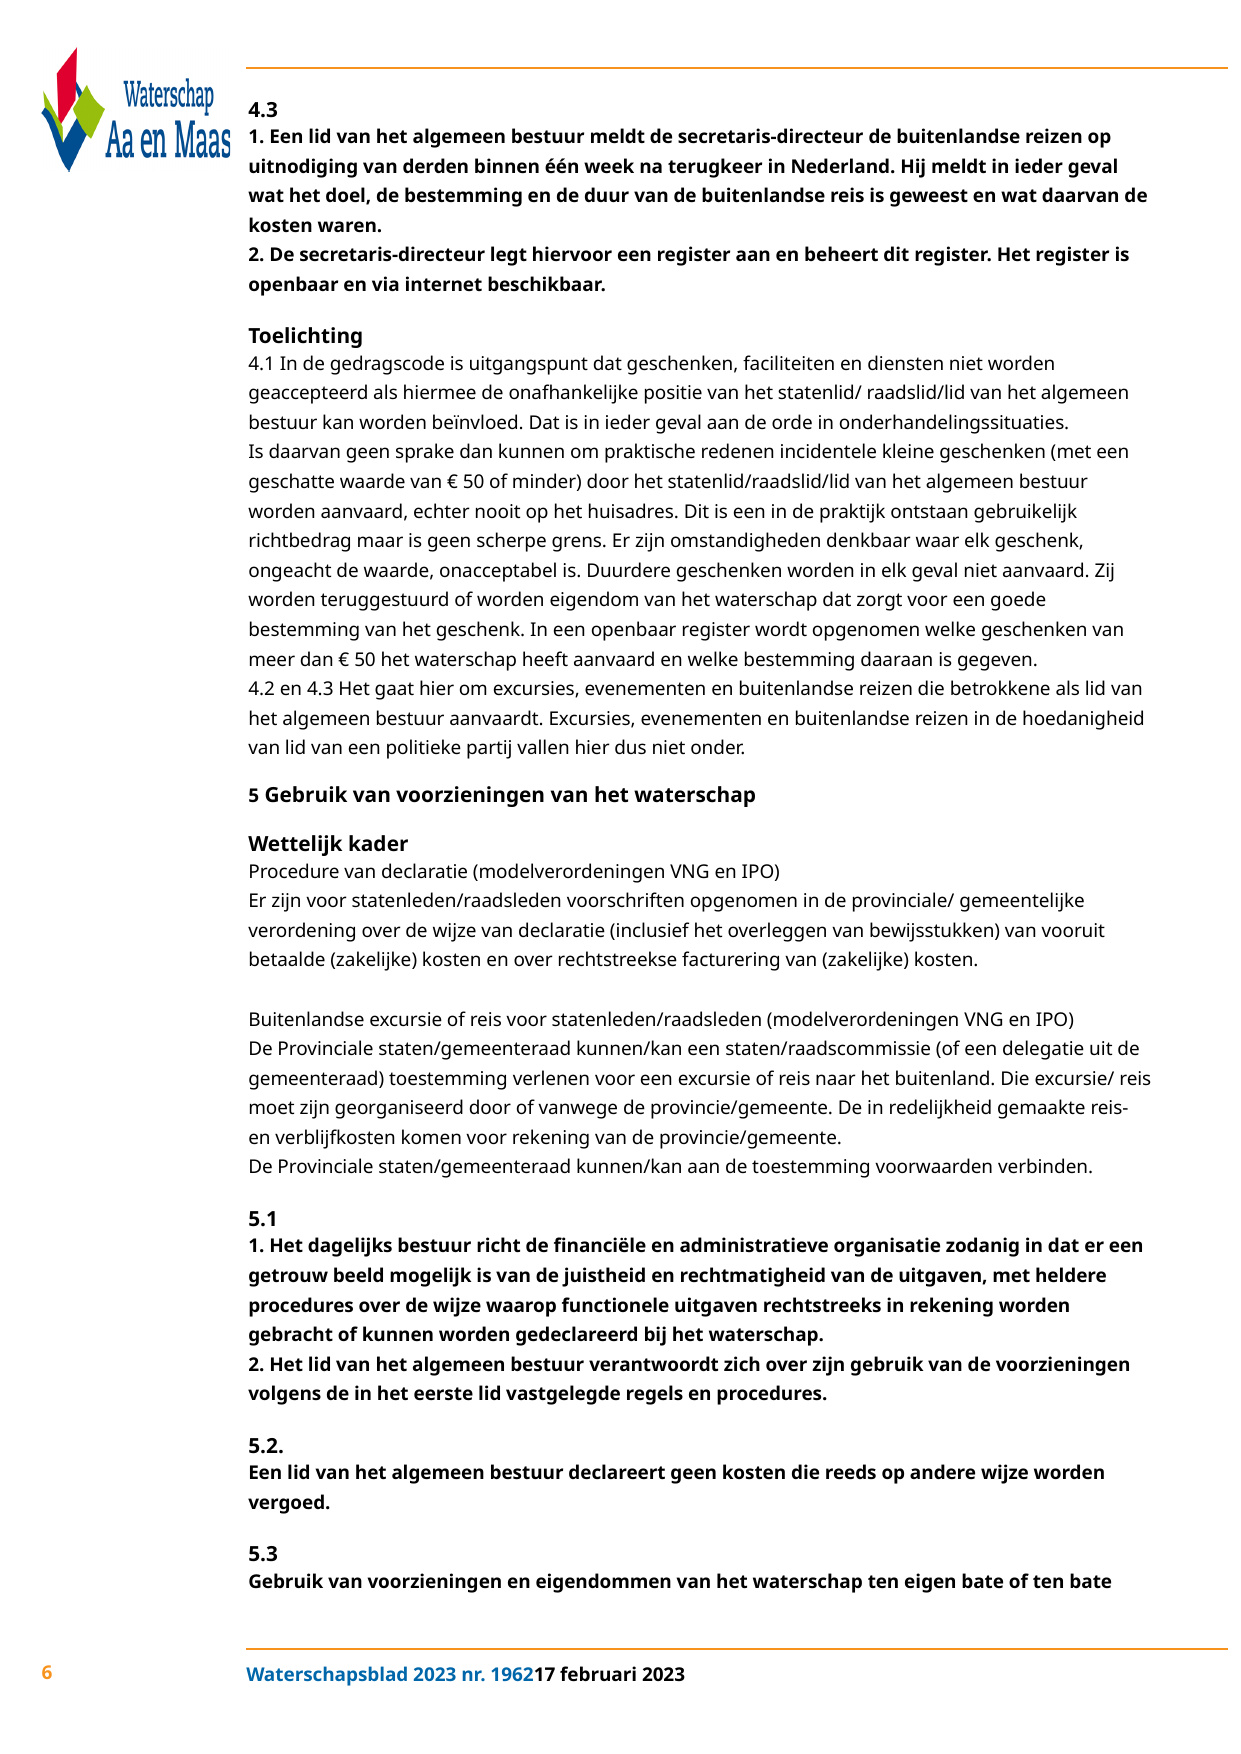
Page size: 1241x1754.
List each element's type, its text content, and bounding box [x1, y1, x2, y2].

text De Provinciale staten/gemeenteraad kunnen/kan een staten/raadscommissie (of een delegatie uit de gemeenteraad) toestemming verlenen voor een excursie of reis naar het buitenland. Die excursie/ reis moet zijn georganiseerd door of vanwege de provincie/gemeente. De in redelijkheid gemaakte reis- en verblijfkosten komen voor rekening van de provincie/gemeente. [248, 1035, 1152, 1150]
text 5 Gebruik van voorzieningen van het waterschap [248, 780, 1152, 809]
text Gebruik van voorzieningen en eigendommen van het waterschap ten eigen bate of ten bate [248, 1568, 1152, 1593]
text 1. Een lid van het algemeen bestuur meldt de secretaris-directeur de buitenlandse reizen op uitnodiging van derden binnen één week na terugkeer in Nederland. Hij meldt in ieder geval wat het doel, de bestemming en de duur van de buitenlandse reis is geweest en wat daarvan de kosten waren. [248, 123, 1152, 238]
text 2. De secretaris-directeur legt hiervoor een register aan en beheert dit register. Het register is openbaar en via internet beschikbaar. [248, 242, 1152, 297]
text Toelichting [248, 322, 1152, 350]
text 5.2. [248, 1431, 1152, 1459]
text 5.1 [248, 1204, 1152, 1233]
text 4.1 In de gedragscode is uitgangspunt dat geschenken, faciliteiten en diensten niet worden geaccepteerd als hiermee de onafhankelijke positie van het statenlid/ raadslid/lid van het algemeen bestuur kan worden beïnvloed. Dat is in ieder geval aan de orde in onderhandelingssituaties. [248, 350, 1152, 435]
text 4.2 en 4.3 Het gaat hier om excursies, evenementen en buitenlandse reizen die betrokkene als lid van het algemeen bestuur aanvaardt. Excursies, evenementen en buitenlandse reizen in de hoedanigheid van lid van een politieke partij vallen hier dus niet onder. [248, 675, 1152, 760]
text De Provinciale staten/gemeenteraad kunnen/kan aan de toestemming voorwaarden verbinden. [248, 1154, 1152, 1179]
text 2. Het lid van het algemeen bestuur verantwoordt zich over zijn gebruik van de voorzieningen volgens de in het eerste lid vastgelegde regels en procedures. [248, 1351, 1152, 1406]
text Buitenlandse excursie of reis voor statenleden/raadsleden (modelverordeningen VNG en IPO) [248, 1006, 1152, 1032]
text Wettelijk kader [248, 829, 1152, 858]
text 4.3 [248, 95, 1152, 123]
text Een lid van het algemeen bestuur declareert geen kosten die reeds op andere wijze worden vergoed. [248, 1459, 1152, 1515]
picture [41, 47, 231, 172]
text Er zijn voor statenleden/raadsleden voorschriften opgenomen in de provinciale/ gemeentelijke verordening over de wijze van declaratie (inclusief het overleggen van bewijsstukken) van vooruit betaalde (zakelijke) kosten en over rechtstreekse facturering van (zakelijke) kosten. [248, 887, 1152, 972]
text Is daarvan geen sprake dan kunnen om praktische redenen incidentele kleine geschenken (met een geschatte waarde van € 50 of minder) door het statenlid/raadslid/lid van het algemeen bestuur worden aanvaard, echter nooit op het huisadres. Dit is een in de praktijk ontstaan gebruikelijk richtbedrag maar is geen scherpe grens. Er zijn omstandigheden denkbaar waar elk geschenk, ongeacht de waarde, onacceptabel is. Duurdere geschenken worden in elk geval niet aanvaard. Zij worden teruggestuurd of worden eigendom van het waterschap dat zorgt voor een goede bestemming van het geschenk. In een openbaar register wordt opgenomen welke geschenken van meer dan € 50 het waterschap heeft aanvaard en welke bestemming daaraan is gegeven. [248, 439, 1152, 672]
text Procedure van declaratie (modelverordeningen VNG en IPO) [248, 858, 1152, 884]
text 1. Het dagelijks bestuur richt de financiële en administratieve organisatie zodanig in dat er een getrouw beeld mogelijk is van de juistheid en rechtmatigheid van de uitgaven, met heldere procedures over de wijze waarop functionele uitgaven rechtstreeks in rekening worden gebracht of kunnen worden gedeclareerd bij het waterschap. [248, 1233, 1152, 1347]
text 5.3 [248, 1539, 1152, 1568]
